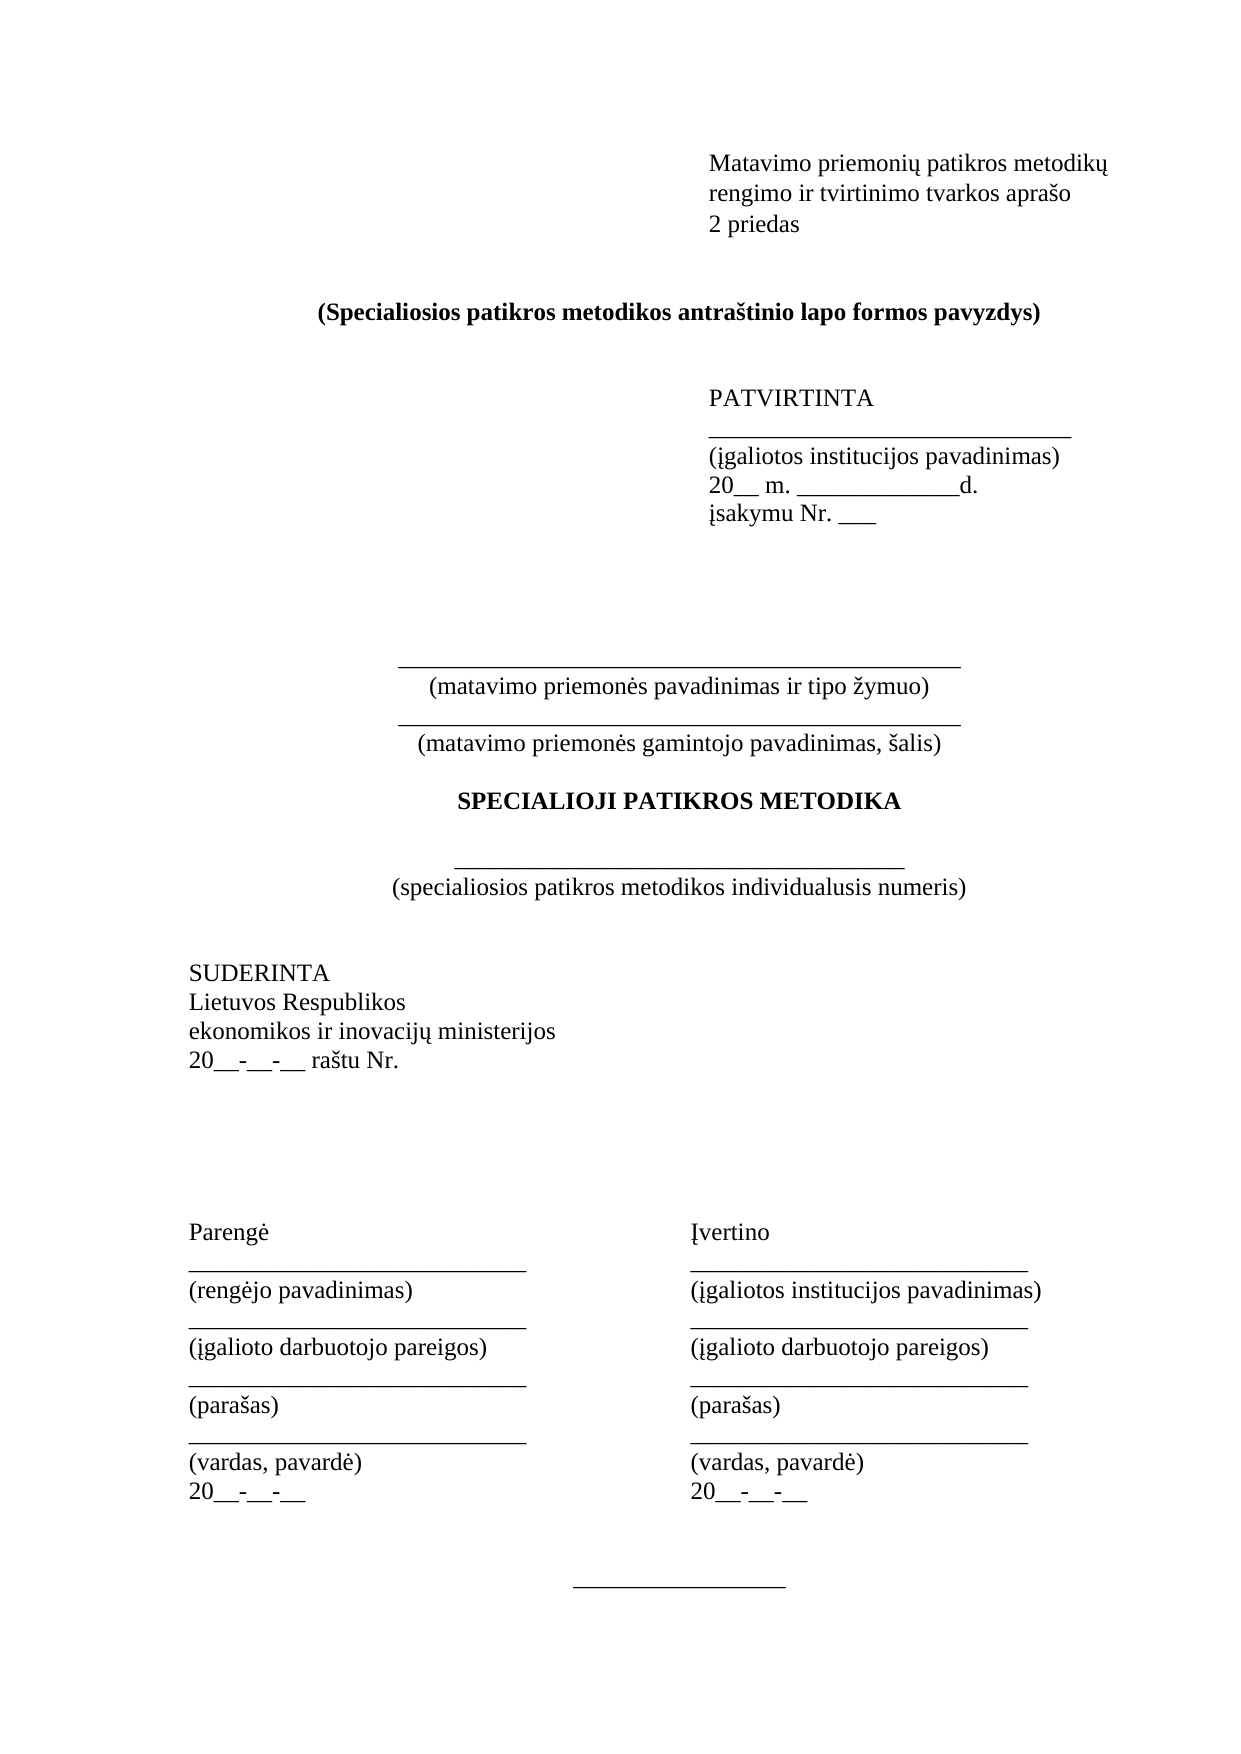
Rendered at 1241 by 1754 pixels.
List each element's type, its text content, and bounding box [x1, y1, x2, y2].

table_cell ___________________________ [177, 1246, 679, 1275]
text (specialiosios patikros metodikos individualusis numeris) [177, 872, 1181, 901]
table_cell ___________________________ [679, 1361, 1181, 1390]
text _____________________________________________ [177, 700, 1181, 728]
table_cell ___________________________ [679, 1419, 1181, 1447]
text 20__ m. _____________d. [709, 470, 1181, 498]
table_cell (įgalioto darbuotojo pareigos) [177, 1332, 679, 1361]
table_cell 20__-__-__ [679, 1476, 1181, 1505]
table_cell (įgaliotos institucijos pavadinimas) [679, 1275, 1181, 1303]
table_cell 20__-__-__ [177, 1476, 679, 1505]
text _________________ [177, 1562, 1181, 1591]
text (matavimo priemonės gamintojo pavadinimas, šalis) [177, 728, 1181, 757]
text Matavimo priemonių patikros metodikų [709, 148, 1181, 176]
table_header Parengė [177, 1217, 679, 1246]
text (matavimo priemonės pavadinimas ir tipo žymuo) [177, 671, 1181, 700]
text įsakymu Nr. ___ [709, 498, 1181, 527]
table_cell (vardas, pavardė) [177, 1447, 679, 1476]
text _____________________________ [709, 412, 1181, 441]
table_cell (parašas) [679, 1390, 1181, 1418]
text (Specialiosios patikros metodikos antraštinio lapo formos pavyzdys) [177, 297, 1181, 326]
table_cell 20__-__-__ raštu Nr. [177, 1045, 1181, 1073]
text ____________________________________ [177, 843, 1181, 872]
table_header SUDERINTA [177, 959, 1181, 987]
table_cell (įgalioto darbuotojo pareigos) [679, 1332, 1181, 1361]
text 2 priedas [709, 209, 1181, 238]
table_cell ___________________________ [177, 1419, 679, 1447]
text _____________________________________________ [177, 642, 1181, 671]
table_header Įvertino [679, 1217, 1181, 1246]
table_cell (rengėjo pavadinimas) [177, 1275, 679, 1303]
table_cell ___________________________ [177, 1361, 679, 1390]
table_cell ___________________________ [679, 1304, 1181, 1332]
text PATVIRTINTA [709, 383, 1181, 412]
table_cell Lietuvos Respublikos ekonomikos ir inovacijų ministerijos [177, 987, 1181, 1045]
table_cell (vardas, pavardė) [679, 1447, 1181, 1476]
text rengimo ir tvirtinimo tvarkos aprašo [709, 178, 1181, 207]
table_cell ___________________________ [177, 1304, 679, 1332]
table_cell ___________________________ [679, 1246, 1181, 1275]
text (įgaliotos institucijos pavadinimas) [709, 441, 1181, 470]
table_cell (parašas) [177, 1390, 679, 1418]
text SPECIALIOJI PATIKROS METODIKA [177, 786, 1181, 815]
